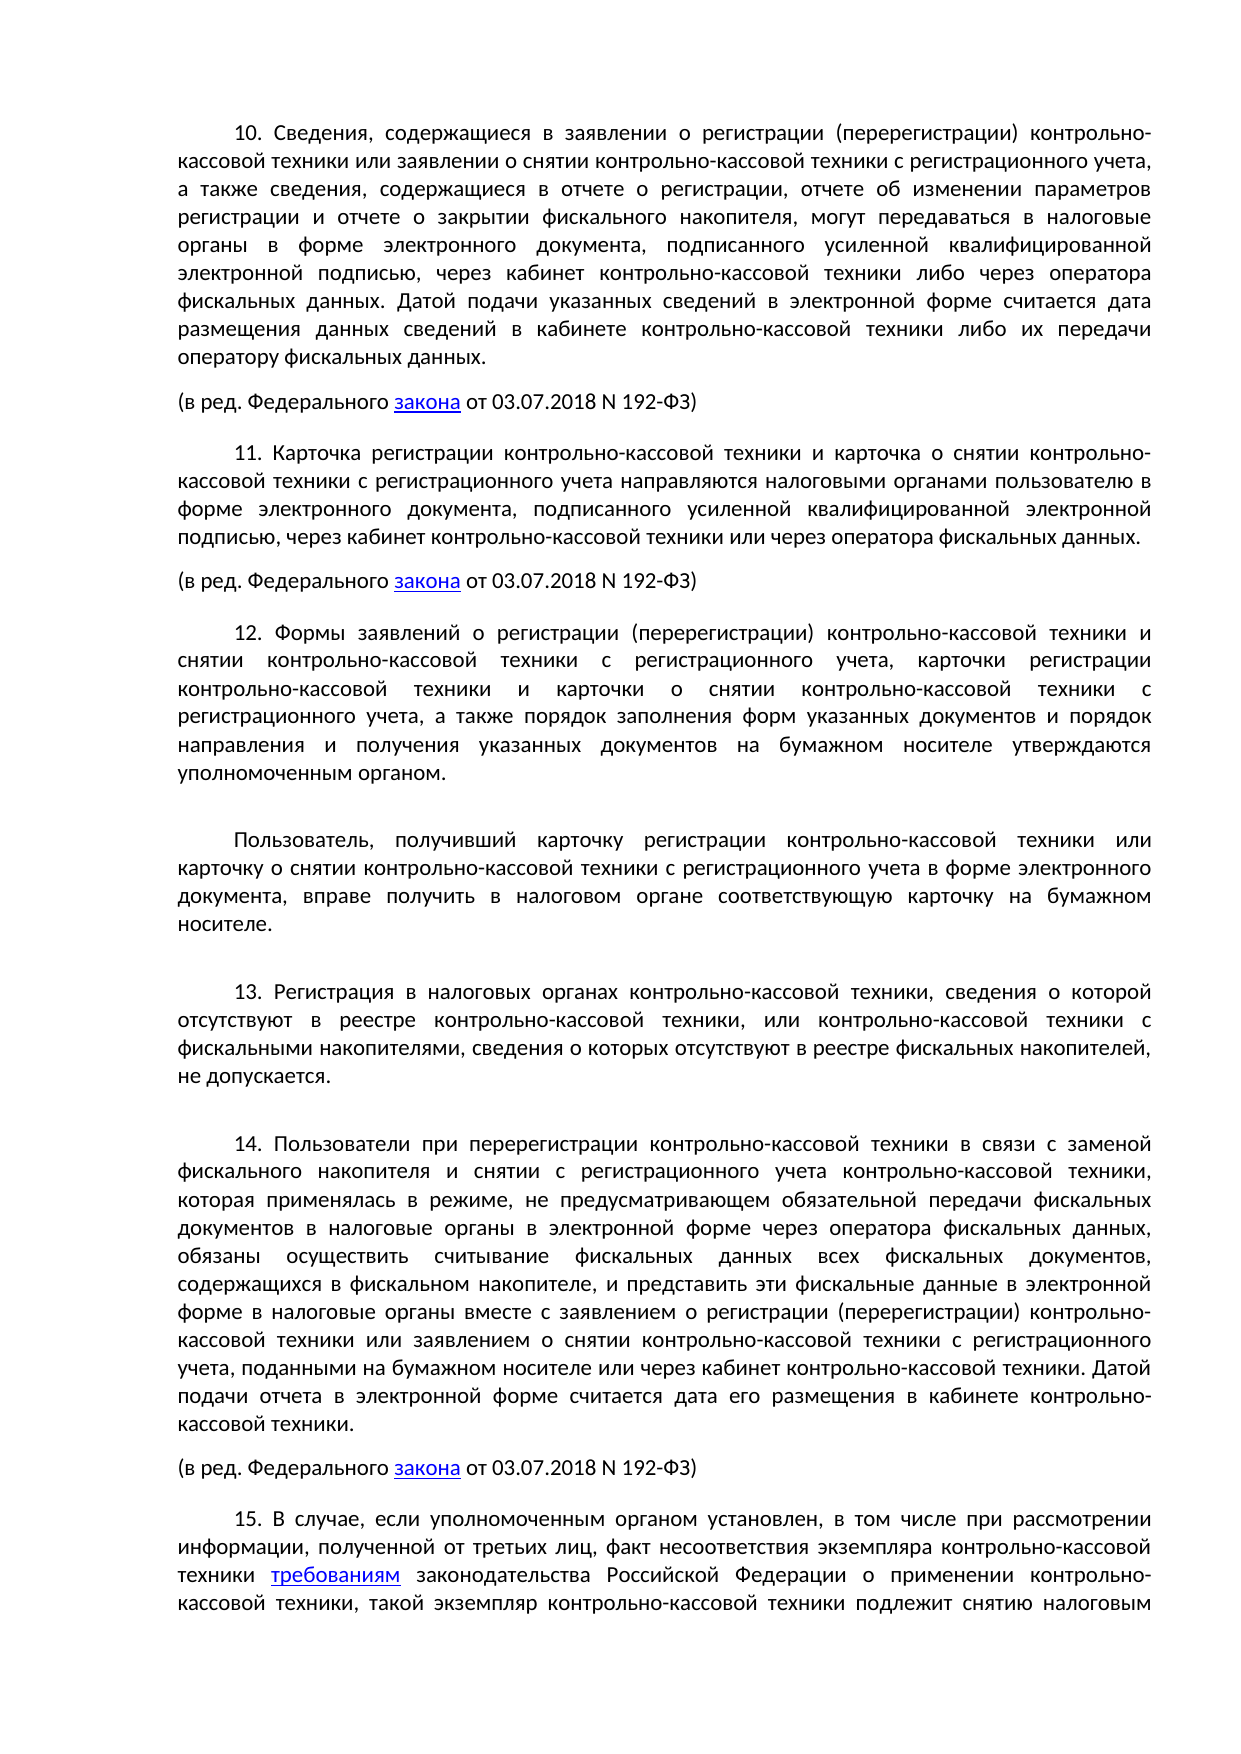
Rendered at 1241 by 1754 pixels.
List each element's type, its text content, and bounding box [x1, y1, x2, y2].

text Пользователь, получивший карточку регистрации контрольно-кассовой техники или карточку о снятии контрольно-кассовой техники с регистрационного учета в форме электронного документа, вправе получить в налоговом органе соответствующую карточку на бумажном носителе. [177, 825, 1152, 937]
text 13. Регистрация в налоговых органах контрольно-кассовой техники, сведения о которой отсутствуют в реестре контрольно-кассовой техники, или контрольно-кассовой техники с фискальными накопителями, сведения о которых отсутствуют в реестре фискальных накопителей, не допускается. [177, 977, 1152, 1089]
text (в ред. Федерального закона от 03.07.2018 N 192-ФЗ) [177, 1453, 1152, 1482]
text (в ред. Федерального закона от 03.07.2018 N 192-ФЗ) [177, 387, 1152, 415]
text 12. Формы заявлений о регистрации (перерегистрации) контрольно-кассовой техники и снятии контрольно-кассовой техники с регистрационного учета, карточки регистрации контрольно-кассовой техники и карточки о снятии контрольно-кассовой техники с регистрационного учета, а также порядок заполнения форм указанных документов и порядок направления и получения указанных документов на бумажном носителе утверждаются уполномоченным органом. [177, 618, 1152, 786]
text 14. Пользователи при перерегистрации контрольно-кассовой техники в связи с заменой фискального накопителя и снятии с регистрационного учета контрольно-кассовой техники, которая применялась в режиме, не предусматривающем обязательной передачи фискальных документов в налоговые органы в электронной форме через оператора фискальных данных, обязаны осуществить считывание фискальных данных всех фискальных документов, содержащихся в фискальном накопителе, и представить эти фискальные данные в электронной форме в налоговые органы вместе с заявлением о регистрации (перерегистрации) контрольно-кассовой техники или заявлением о снятии контрольно-кассовой техники с регистрационного учета, поданными на бумажном носителе или через кабинет контрольно-кассовой техники. Датой подачи отчета в электронной форме считается дата его размещения в кабинете контрольно-кассовой техники. [177, 1129, 1152, 1437]
text 11. Карточка регистрации контрольно-кассовой техники и карточка о снятии контрольно-кассовой техники с регистрационного учета направляются налоговыми органами пользователю в форме электронного документа, подписанного усиленной квалифицированной электронной подписью, через кабинет контрольно-кассовой техники или через оператора фискальных данных. [177, 438, 1152, 550]
text 15. В случае, если уполномоченным органом установлен, в том числе при рассмотрении информации, полученной от третьих лиц, факт несоответствия экземпляра контрольно-кассовой техники требованиям законодательства Российской Федерации о применении контрольно-кассовой техники, такой экземпляр контрольно-кассовой техники подлежит снятию налоговым [177, 1504, 1152, 1617]
text 10. Сведения, содержащиеся в заявлении о регистрации (перерегистрации) контрольно-кассовой техники или заявлении о снятии контрольно-кассовой техники с регистрационного учета, а также сведения, содержащиеся в отчете о регистрации, отчете об изменении параметров регистрации и отчете о закрытии фискального накопителя, могут передаваться в налоговые органы в форме электронного документа, подписанного усиленной квалифицированной электронной подписью, через кабинет контрольно-кассовой техники либо через оператора фискальных данных. Датой подачи указанных сведений в электронной форме считается дата размещения данных сведений в кабинете контрольно-кассовой техники либо их передачи оператору фискальных данных. [177, 118, 1152, 370]
text (в ред. Федерального закона от 03.07.2018 N 192-ФЗ) [177, 567, 1152, 595]
